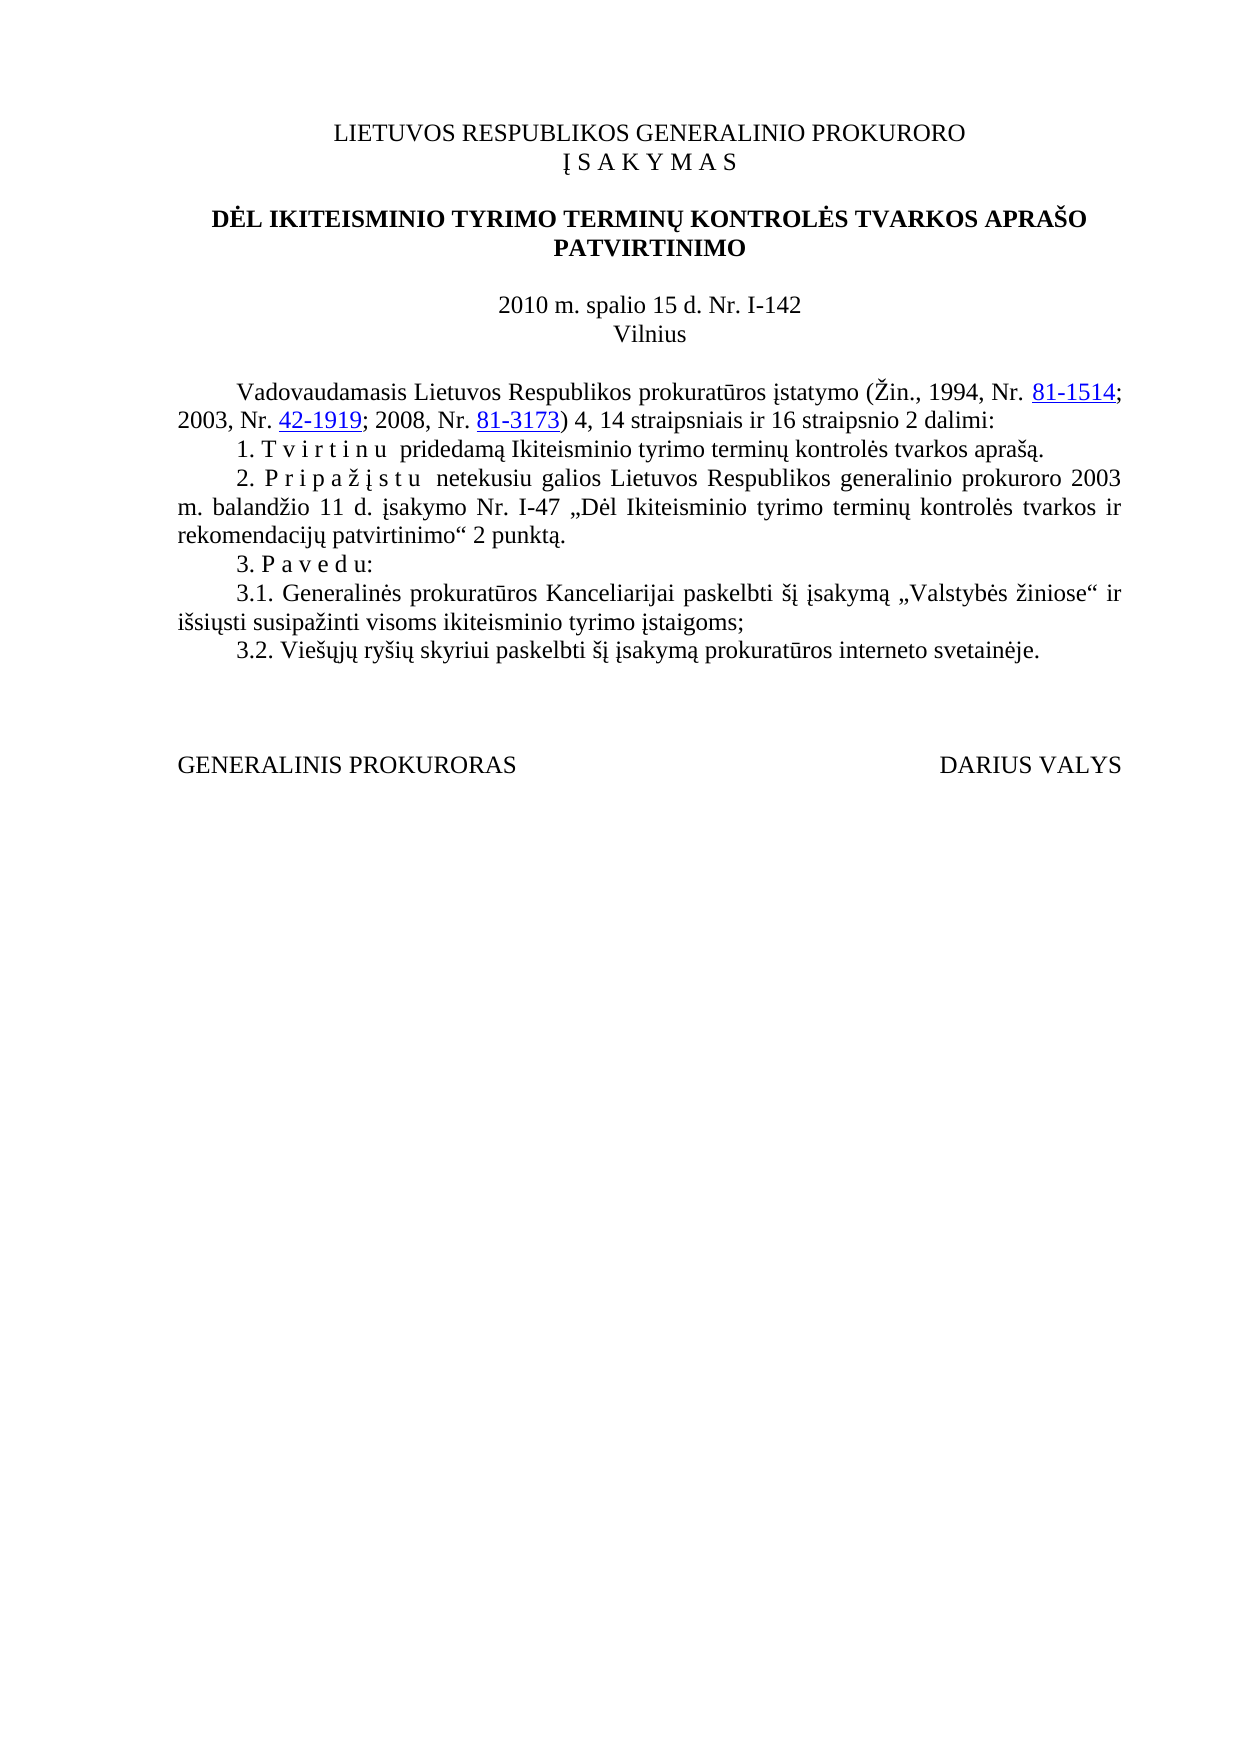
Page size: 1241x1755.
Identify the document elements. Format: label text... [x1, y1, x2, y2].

text 3. Pavedu: [177, 549, 1122, 578]
text 3.1. Generalinės prokuratūros Kanceliarijai paskelbti šį įsakymą „Valstybės žiniose“ ir išsiųsti susipažinti visoms ikiteisminio tyrimo įstaigoms; [177, 578, 1122, 636]
text 1. Tvirtinu pridedamą Ikiteisminio tyrimo terminų kontrolės tvarkos aprašą. [177, 434, 1122, 463]
text Generalinis prokuroras Darius Valys [177, 751, 1122, 779]
text Vadovaudamasis Lietuvos Respublikos prokuratūros įstatymo (Žin., 1994, Nr. 81-1514; 2003, Nr. 42-1919; 2008, Nr. 81-3173) 4, 14 straipsniais ir 16 straipsnio 2 dalimi: [177, 377, 1122, 434]
text 3.2. Viešųjų ryšių skyriui paskelbti šį įsakymą prokuratūros interneto svetainėje. [177, 636, 1122, 664]
text Vilnius [177, 319, 1122, 348]
text 2010 m. spalio 15 d. Nr. I-142 [177, 291, 1122, 319]
text ĮSAKYMAS [177, 147, 1122, 176]
text 2. Pripažįstu netekusiu galios Lietuvos Respublikos generalinio prokuroro 2003 m. balandžio 11 d. įsakymo Nr. I-47 „Dėl Ikiteisminio tyrimo terminų kontrolės tvarkos ir rekomendacijų patvirtinimo“ 2 punktą. [177, 463, 1122, 549]
text LIETUVOS RESPUBLIKOS GENERALINIO PROKURORO [177, 118, 1122, 147]
text dėl ikiteisminio tyrimo terminų kontrolės tvarkos aprašo patvirtinimo [177, 204, 1122, 262]
